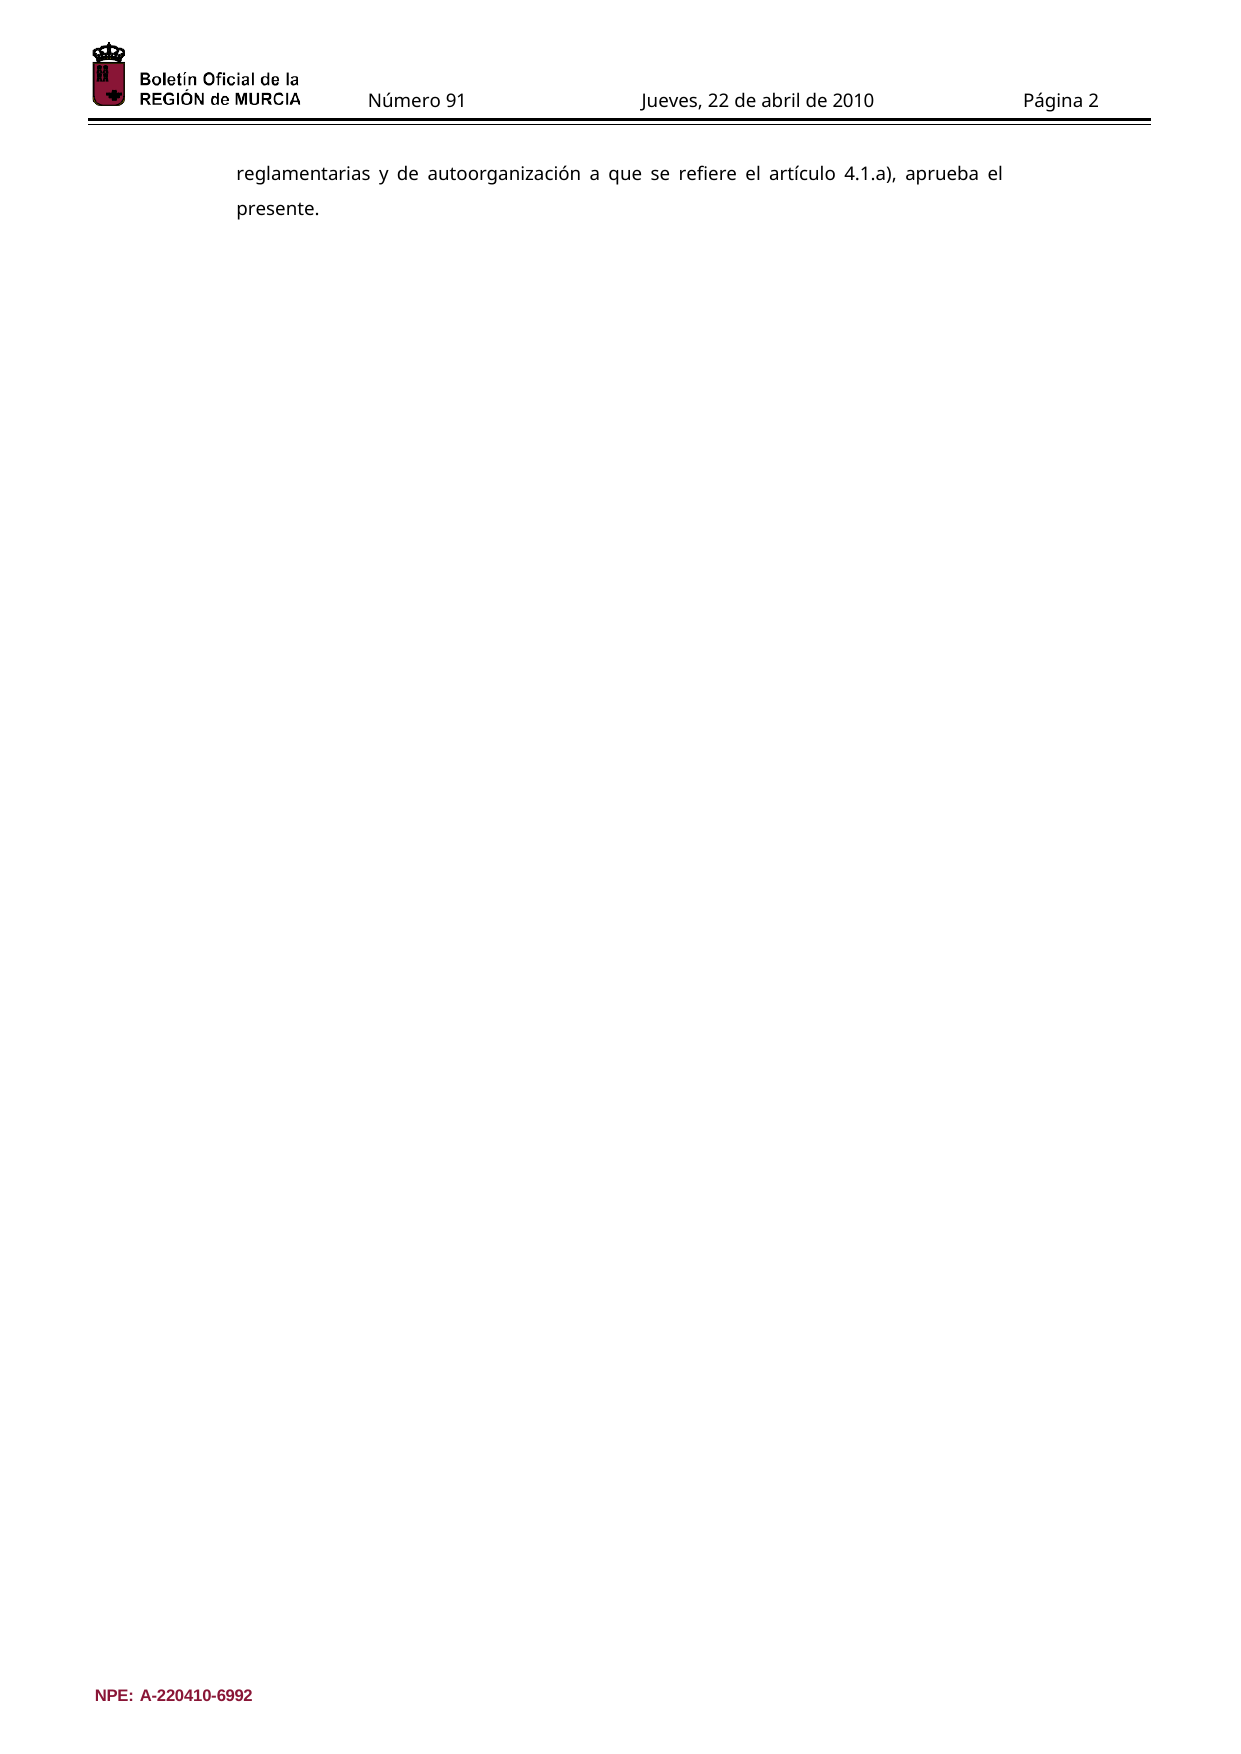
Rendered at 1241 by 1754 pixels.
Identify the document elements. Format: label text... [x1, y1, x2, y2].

text reglamentarias y de autoorganización a que se refiere el artículo 4.1.a), aprueba el presente. [236, 160, 1004, 221]
picture [140, 72, 301, 105]
picture [92, 42, 125, 106]
